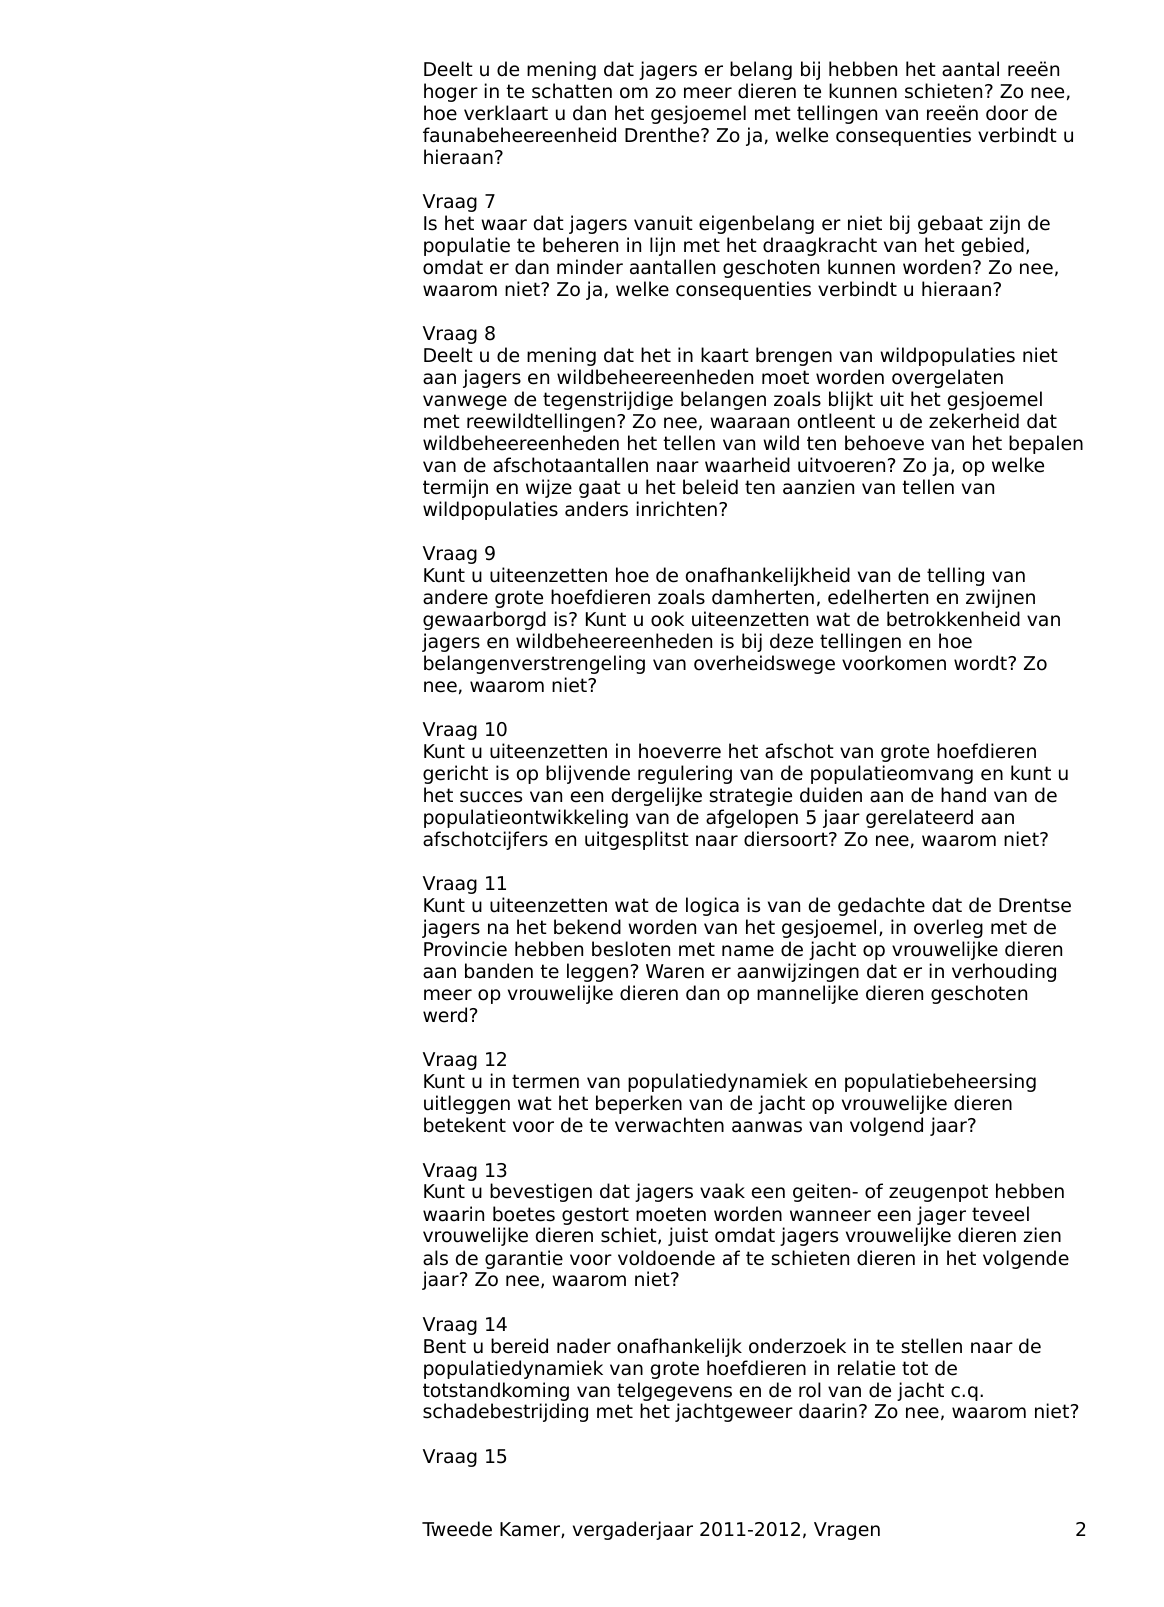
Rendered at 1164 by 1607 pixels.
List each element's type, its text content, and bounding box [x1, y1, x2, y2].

text Vraag 7 [422, 191, 1087, 213]
text Vraag 11 [422, 873, 1087, 895]
text Kunt u uiteenzetten hoe de onafhankelijkheid van de telling van andere grote hoefdieren zoals damherten, edelherten en zwijnen gewaarborgd is? Kunt u ook uiteenzetten wat de betrokkenheid van jagers en wildbeheereenheden is bij deze tellingen en hoe belangenverstrengeling van overheidswege voorkomen wordt? Zo nee, waarom niet? [422, 565, 1087, 697]
text Vraag 10 [422, 719, 1087, 741]
text Vraag 8 [422, 323, 1087, 345]
text Vraag 12 [422, 1049, 1087, 1071]
text Vraag 14 [422, 1313, 1087, 1336]
text Kunt u uiteenzetten in hoeverre het afschot van grote hoefdieren gericht is op blijvende regulering van de populatieomvang en kunt u het succes van een dergelijke strategie duiden aan de hand van de populatieontwikkeling van de afgelopen 5 jaar gerelateerd aan afschotcijfers en uitgesplitst naar diersoort? Zo nee, waarom niet? [422, 741, 1087, 851]
text Deelt u de mening dat het in kaart brengen van wildpopulaties niet aan jagers en wildbeheereenheden moet worden overgelaten vanwege de tegenstrijdige belangen zoals blijkt uit het gesjoemel met reewildtellingen? Zo nee, waaraan ontleent u de zekerheid dat wildbeheereenheden het tellen van wild ten behoeve van het bepalen van de afschotaantallen naar waarheid uitvoeren? Zo ja, op welke termijn en wijze gaat u het beleid ten aanzien van tellen van wildpopulaties anders inrichten? [422, 345, 1087, 521]
text Vraag 15 [422, 1446, 1087, 1468]
text Kunt u bevestigen dat jagers vaak een geiten- of zeugenpot hebben waarin boetes gestort moeten worden wanneer een jager teveel vrouwelijke dieren schiet, juist omdat jagers vrouwelijke dieren zien als de garantie voor voldoende af te schieten dieren in het volgende jaar? Zo nee, waarom niet? [422, 1181, 1087, 1291]
text Kunt u in termen van populatiedynamiek en populatiebeheersing uitleggen wat het beperken van de jacht op vrouwelijke dieren betekent voor de te verwachten aanwas van volgend jaar? [422, 1071, 1087, 1137]
text Bent u bereid nader onafhankelijk onderzoek in te stellen naar de populatiedynamiek van grote hoefdieren in relatie tot de totstandkoming van telgegevens en de rol van de jacht c.q. schadebestrijding met het jachtgeweer daarin? Zo nee, waarom niet? [422, 1336, 1087, 1423]
text Kunt u uiteenzetten wat de logica is van de gedachte dat de Drentse jagers na het bekend worden van het gesjoemel, in overleg met de Provincie hebben besloten met name de jacht op vrouwelijke dieren aan banden te leggen? Waren er aanwijzingen dat er in verhouding meer op vrouwelijke dieren dan op mannelijke dieren geschoten werd? [422, 895, 1087, 1027]
text Vraag 9 [422, 543, 1087, 565]
text Is het waar dat jagers vanuit eigenbelang er niet bij gebaat zijn de populatie te beheren in lijn met het draagkracht van het gebied, omdat er dan minder aantallen geschoten kunnen worden? Zo nee, waarom niet? Zo ja, welke consequenties verbindt u hieraan? [422, 213, 1087, 301]
text Vraag 13 [422, 1159, 1087, 1181]
text Deelt u de mening dat jagers er belang bij hebben het aantal reeën hoger in te schatten om zo meer dieren te kunnen schieten? Zo nee, hoe verklaart u dan het gesjoemel met tellingen van reeën door de faunabeheereenheid Drenthe? Zo ja, welke consequenties verbindt u hieraan? [422, 59, 1087, 169]
